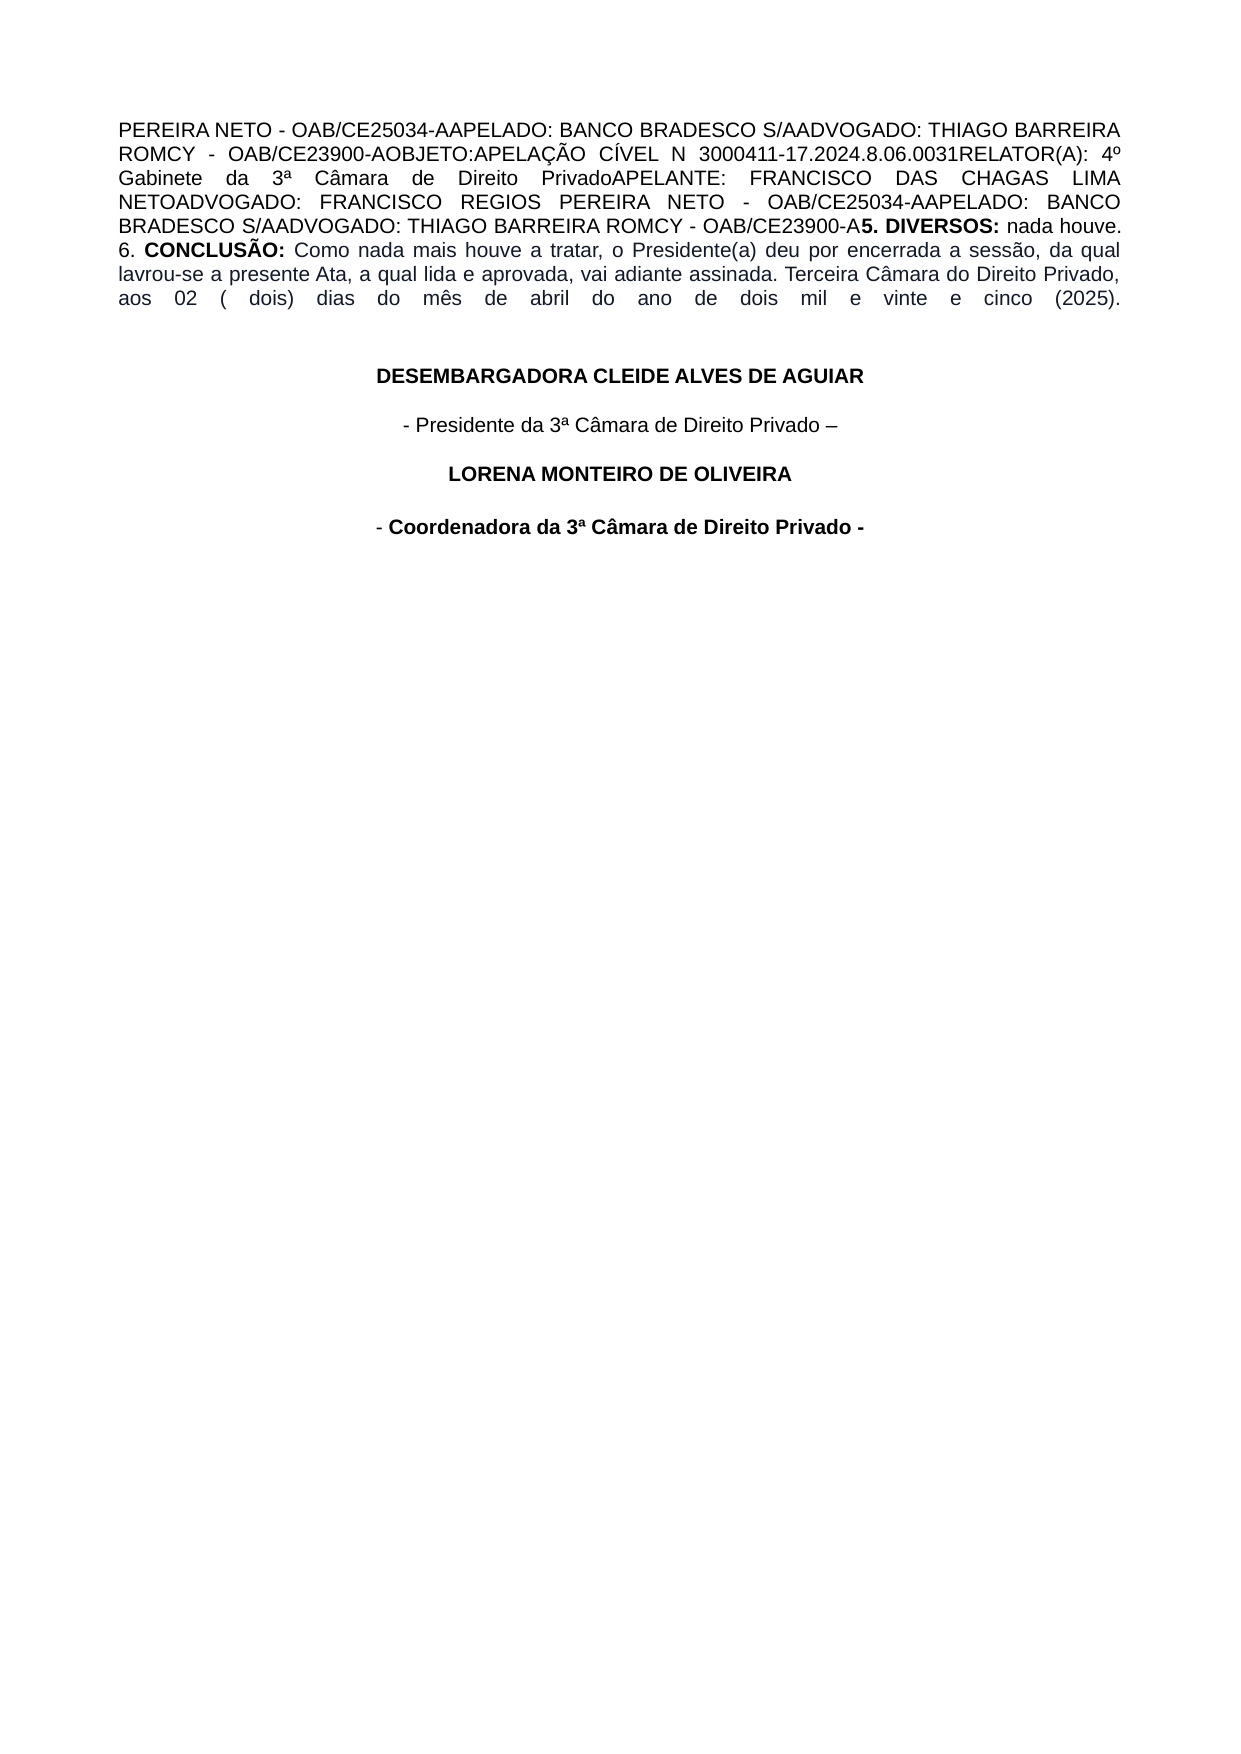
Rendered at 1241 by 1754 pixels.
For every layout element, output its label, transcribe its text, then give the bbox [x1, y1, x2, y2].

text LORENA MONTEIRO DE OLIVEIRA [118, 461, 1122, 485]
text DESEMBARGADORA CLEIDE ALVES DE AGUIAR [118, 363, 1122, 387]
text - Coordenadora da 3ª Câmara de Direito Privado - [118, 515, 1122, 574]
text - Presidente da 3ª Câmara de Direito Privado – [118, 412, 1122, 436]
text PEREIRA NETO - OAB/CE25034-AAPELADO: BANCO BRADESCO S/AADVOGADO: THIAGO BARREIRA ROMCY - OAB/CE23900-AOBJETO:APELAÇÃO CÍVEL N 3000411-17.2024.8.06.0031RELATOR(A): 4º Gabinete da 3ª Câmara de Direito PrivadoAPELANTE: FRANCISCO DAS CHAGAS LIMA NETOADVOGADO: FRANCISCO REGIOS PEREIRA NETO - OAB/CE25034-AAPELADO: BANCO BRADESCO S/AADVOGADO: THIAGO BARREIRA ROMCY - OAB/CE23900-A5. DIVERSOS: nada houve. 6. CONCLUSÃO: Como nada mais houve a tratar, o Presidente(a) deu por encerrada a sessão, da qual lavrou-se a presente Ata, a qual lida e aprovada, vai adiante assinada. Terceira Câmara do Direito Privado, aos 02 ( dois) dias do mês de abril do ano de dois mil e vinte e cinco (2025). [118, 118, 1122, 338]
